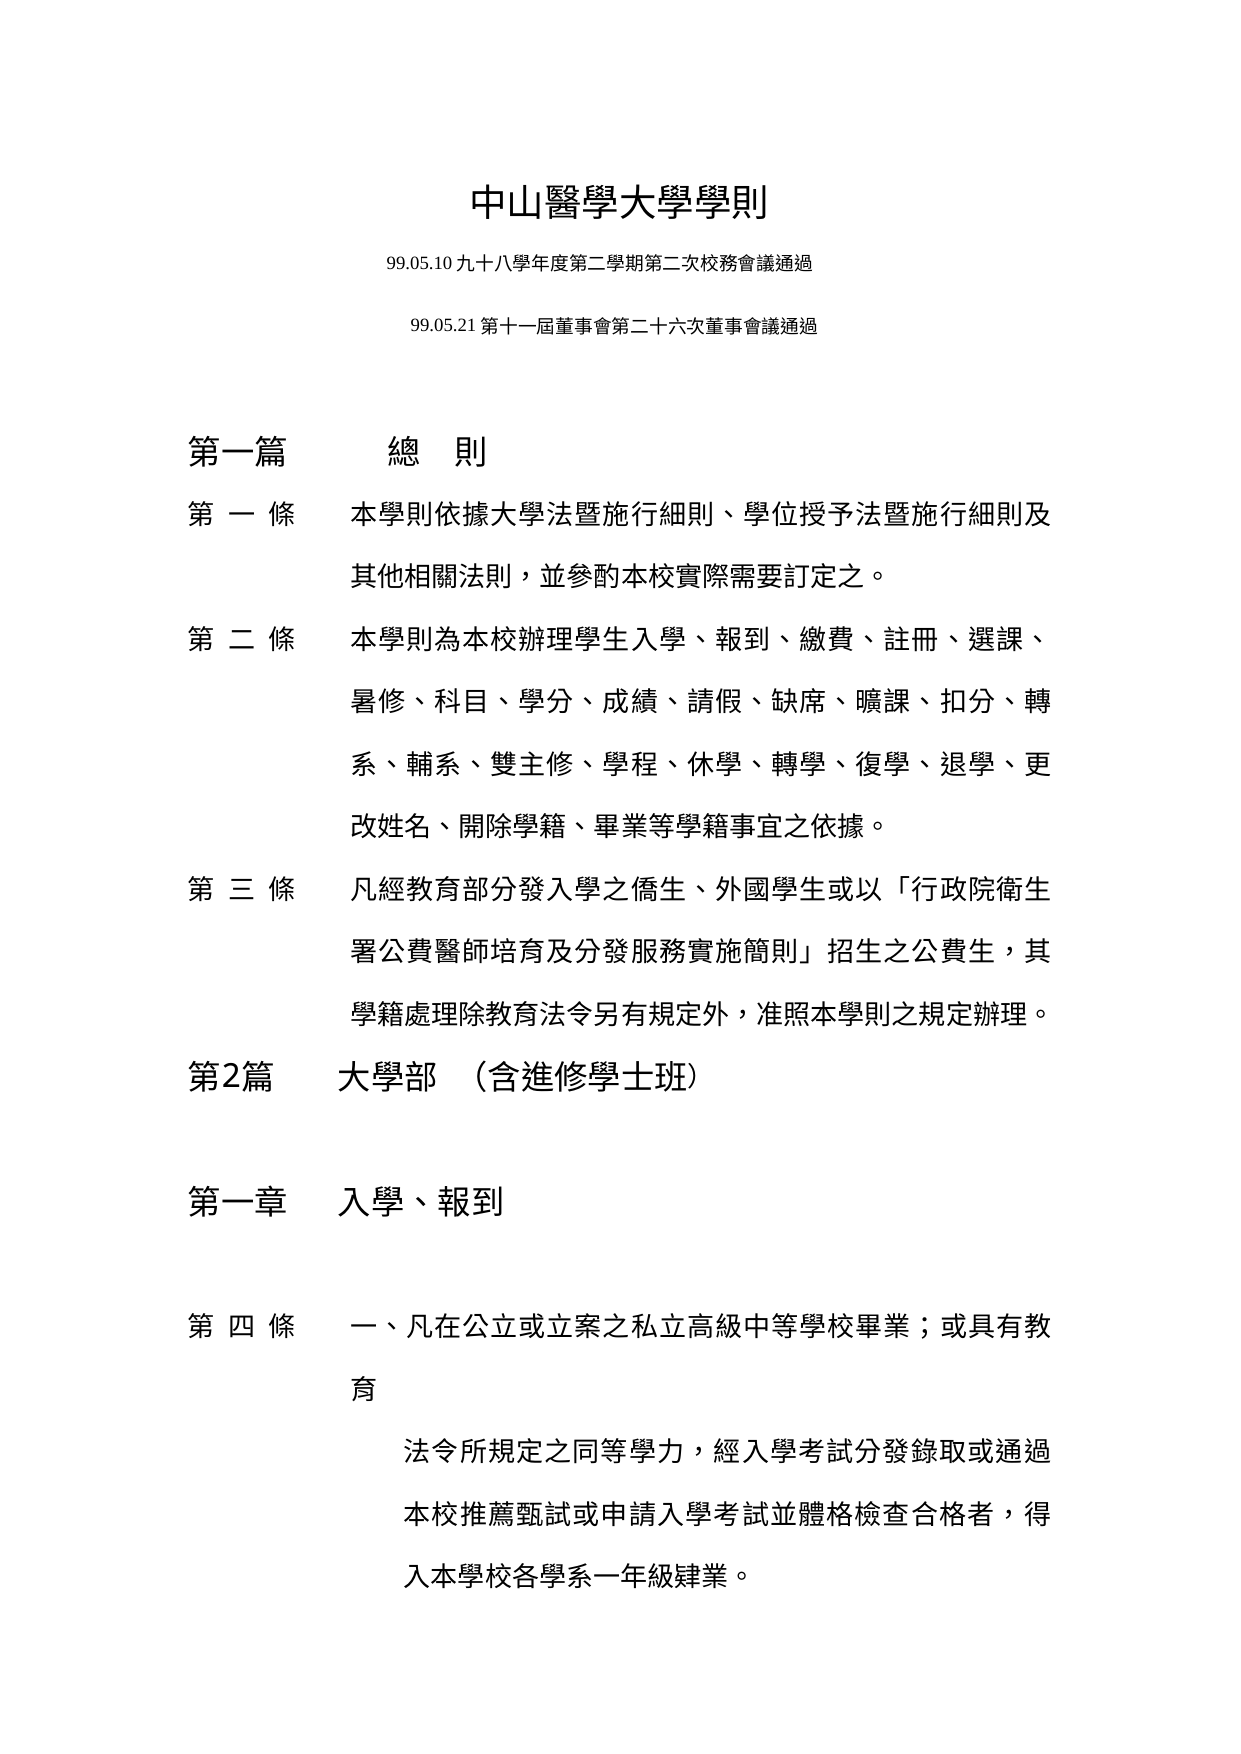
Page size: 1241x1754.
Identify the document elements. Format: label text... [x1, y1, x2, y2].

text 法令所規定之同等學力，經入學考試分發錄取或通過本校推薦甄試或申請入學考試並體格檢查合格者，得入本學校各學系一年級肄業。 [403, 1408, 1053, 1596]
text 第 四 條 一、凡在公立或立案之私立高級中等學校畢業；或具有教育 [187, 1283, 1053, 1408]
text 第 一 條 本學則依據大學法暨施行細則、學位授予法暨施行細則及其他相關法則，並參酌本校實際需要訂定之。 [187, 471, 1053, 596]
text 99.05.10九十八學年度第二學期第二次校務會議通過 [195, 221, 1031, 283]
text 第 二 條 本學則為本校辦理學生入學、報到、繳費、註冊、選課、暑修、科目、學分、成績、請假、缺席、曠課、扣分、轉系、輔系、雙主修、學程、休學、轉學、復學、退學、更改姓名、開除學籍、畢業等學籍事宜之依據。 [187, 596, 1053, 846]
text 99.05.21第十一屆董事會第二十六次董事會議通過 [237, 283, 1031, 346]
text 第一章 入學、報到 [187, 1158, 1053, 1221]
text 第 三 條 凡經教育部分發入學之僑生、外國學生或以「行政院衛生署公費醫師培育及分發服務實施簡則」招生之公費生，其學籍處理除教育法令另有規定外，准照本學則之規定辦理。 [187, 846, 1053, 1033]
text 第一篇 總 則 [187, 408, 1053, 471]
text 中山醫學大學學則 [195, 158, 1053, 221]
list 大學部 （含進修學士班） [187, 1033, 1053, 1096]
